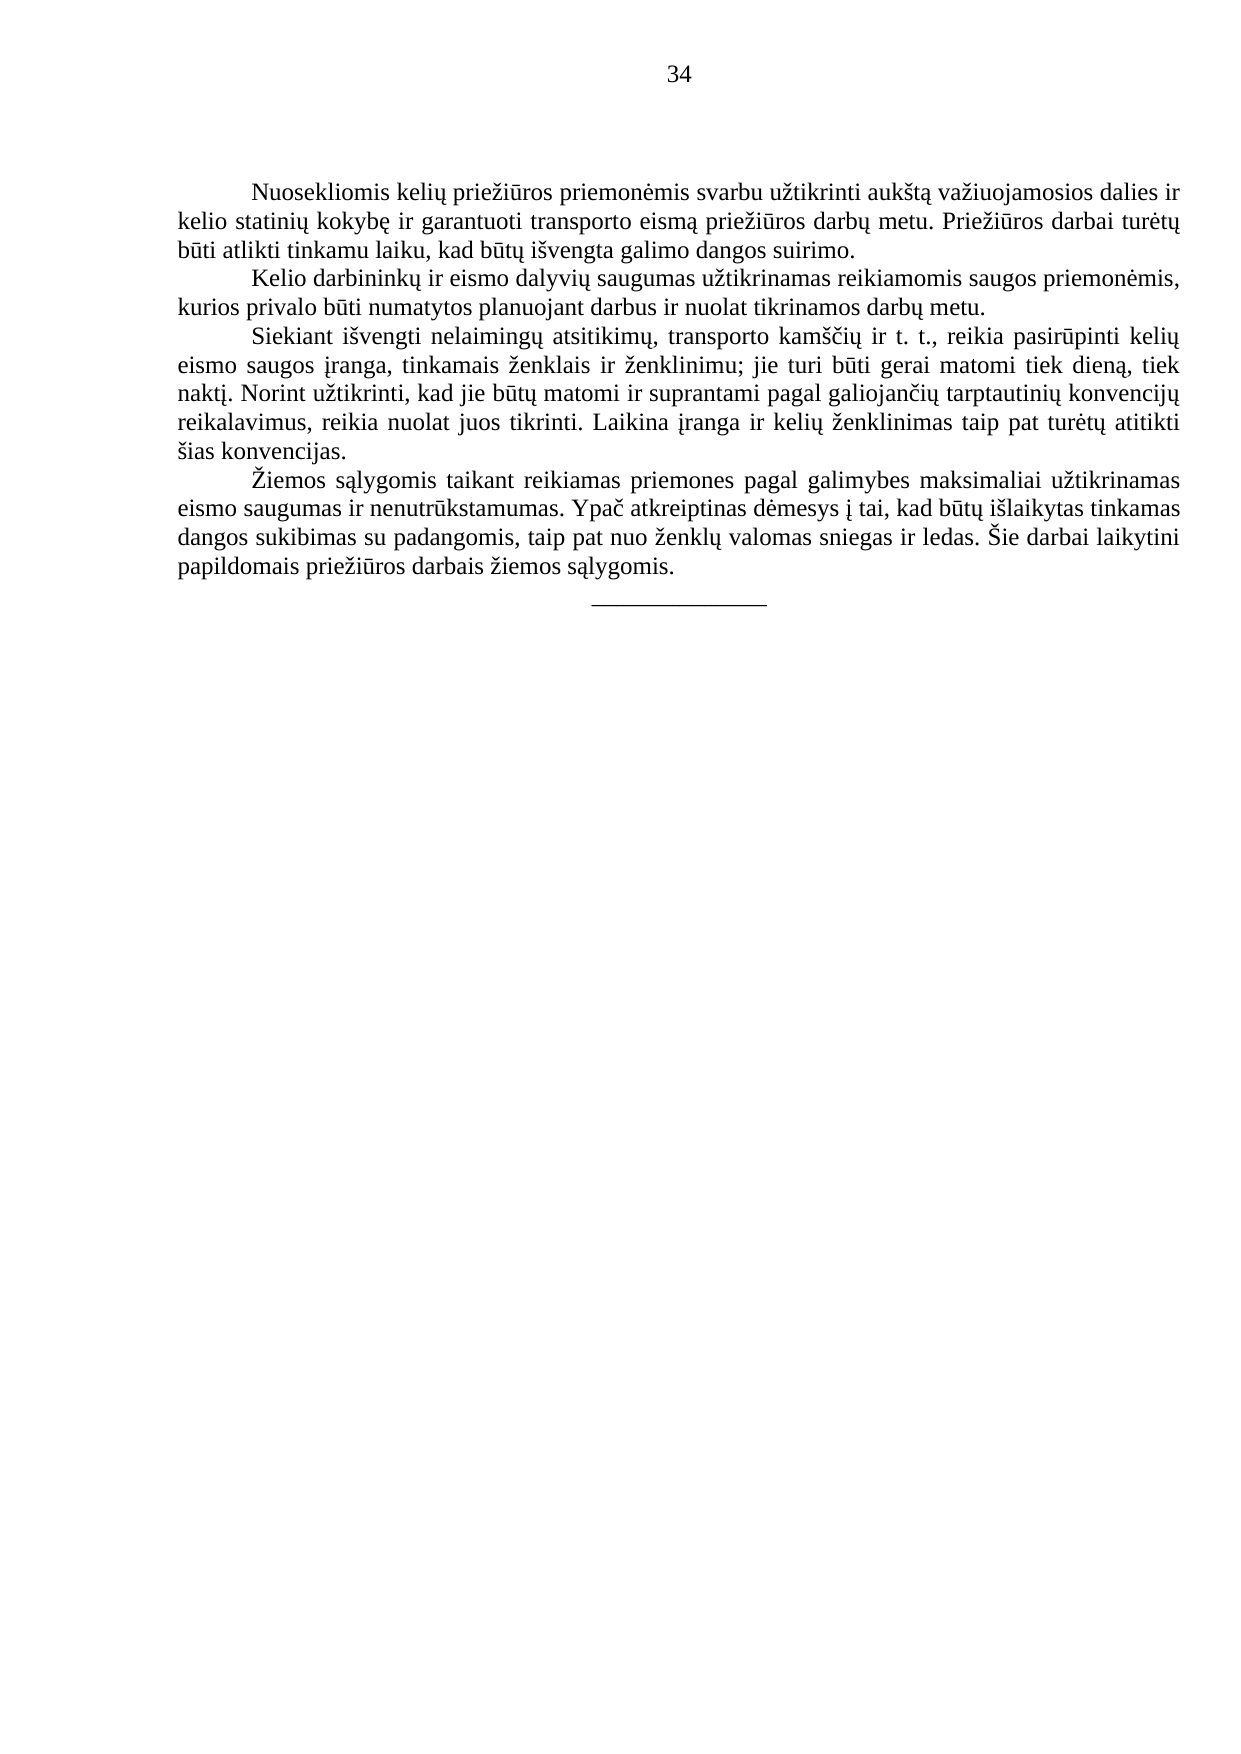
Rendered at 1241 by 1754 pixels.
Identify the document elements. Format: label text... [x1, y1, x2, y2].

text Siekiant išvengti nelaimingų atsitikimų, transporto kamščių ir t. t., reikia pasirūpinti kelių eismo saugos įranga, tinkamais ženklais ir ženklinimu; jie turi būti gerai matomi tiek dieną, tiek naktį. Norint užtikrinti, kad jie būtų matomi ir suprantami pagal galiojančių tarptautinių konvencijų reikalavimus, reikia nuolat juos tikrinti. Laikina įranga ir kelių ženklinimas taip pat turėtų atitikti šias konvencijas. [177, 321, 1181, 465]
text Nuosekliomis kelių priežiūros priemonėmis svarbu užtikrinti aukštą važiuojamosios dalies ir kelio statinių kokybę ir garantuoti transporto eismą priežiūros darbų metu. Priežiūros darbai turėtų būti atlikti tinkamu laiku, kad būtų išvengta galimo dangos suirimo. [177, 177, 1181, 263]
text ______________ [177, 580, 1181, 608]
text Žiemos sąlygomis taikant reikiamas priemones pagal galimybes maksimaliai užtikrinamas eismo saugumas ir nenutrūkstamumas. Ypač atkreiptinas dėmesys į tai, kad būtų išlaikytas tinkamas dangos sukibimas su padangomis, taip pat nuo ženklų valomas sniegas ir ledas. Šie darbai laikytini papildomais priežiūros darbais žiemos sąlygomis. [177, 465, 1181, 580]
text Kelio darbininkų ir eismo dalyvių saugumas užtikrinamas reikiamomis saugos priemonėmis, kurios privalo būti numatytos planuojant darbus ir nuolat tikrinamos darbų metu. [177, 263, 1181, 321]
